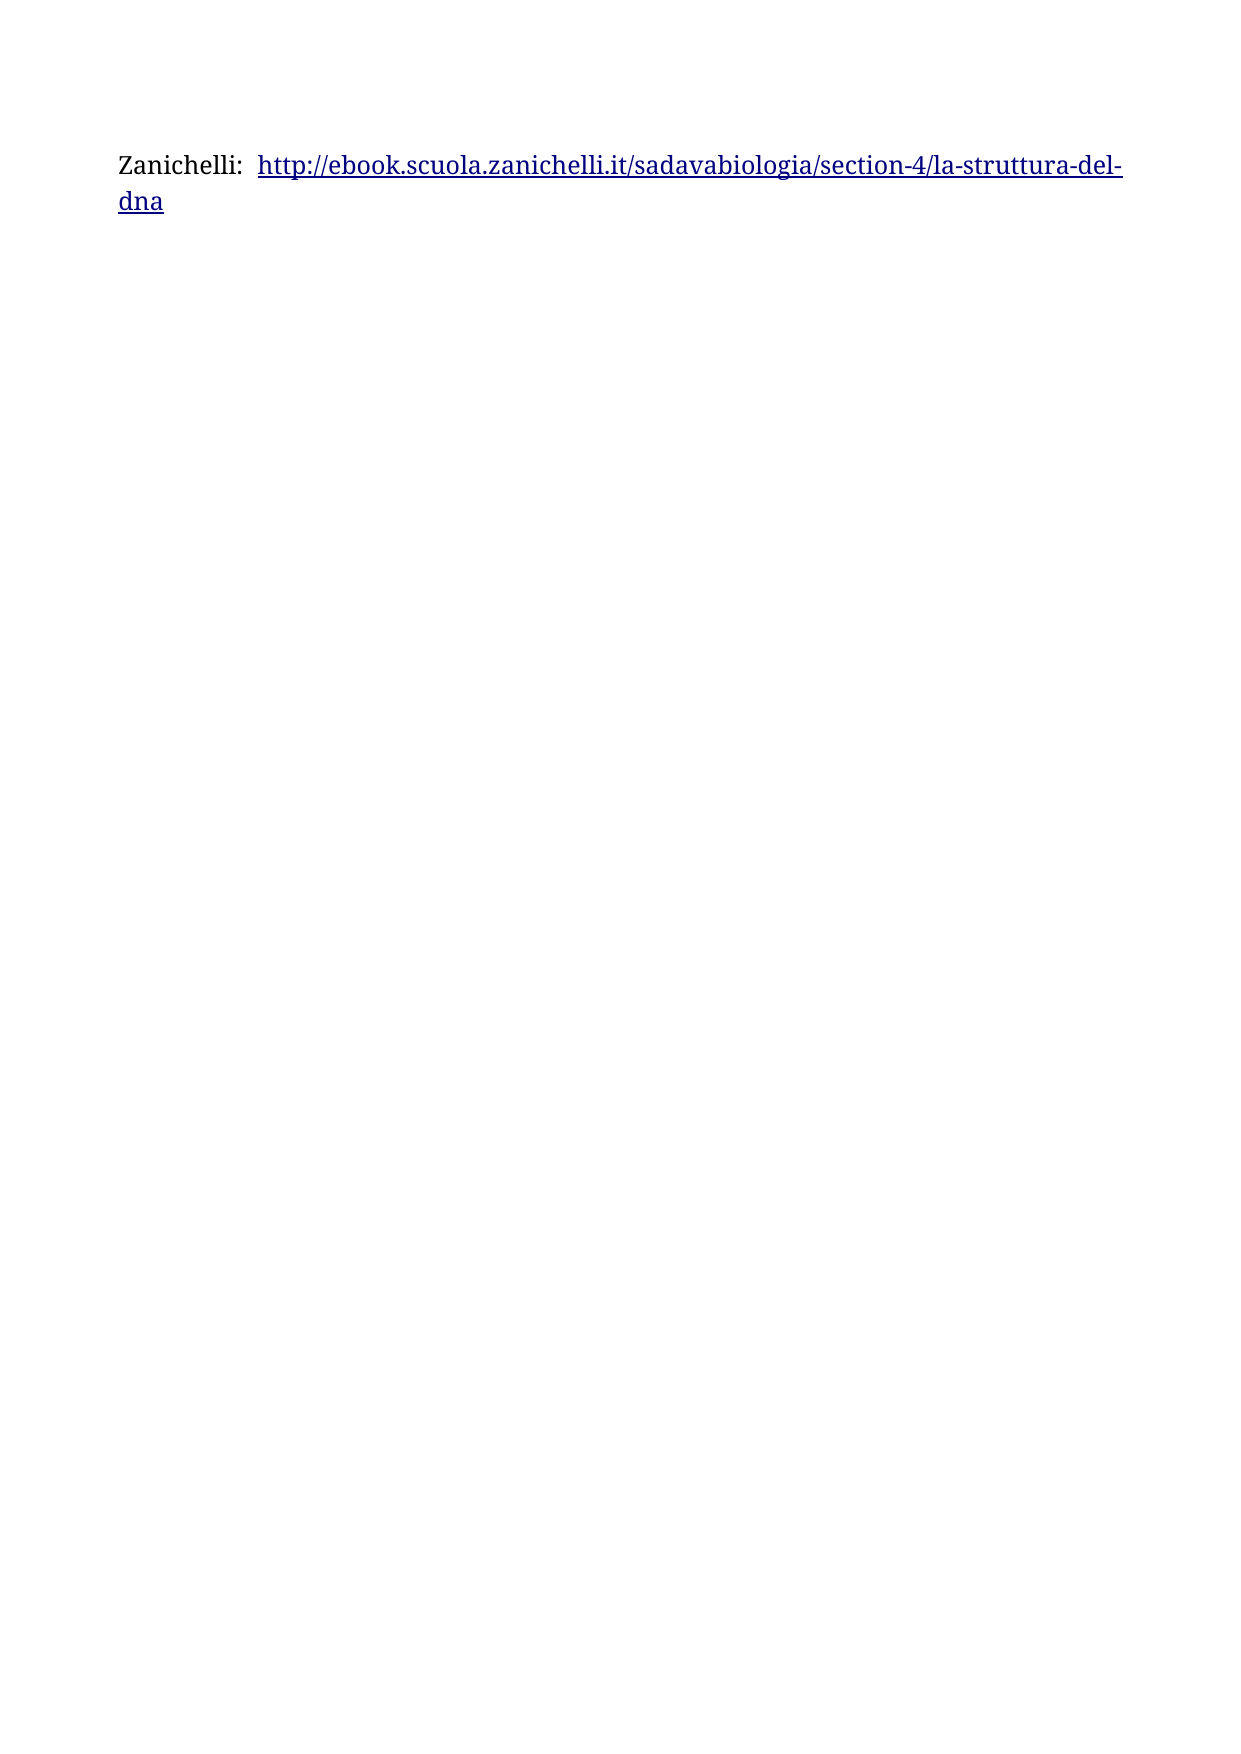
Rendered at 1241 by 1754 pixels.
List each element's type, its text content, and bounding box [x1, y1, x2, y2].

text Zanichelli: http://ebook.scuola.zanichelli.it/sadavabiologia/section-4/la-struttura-del-dna [118, 148, 1122, 217]
